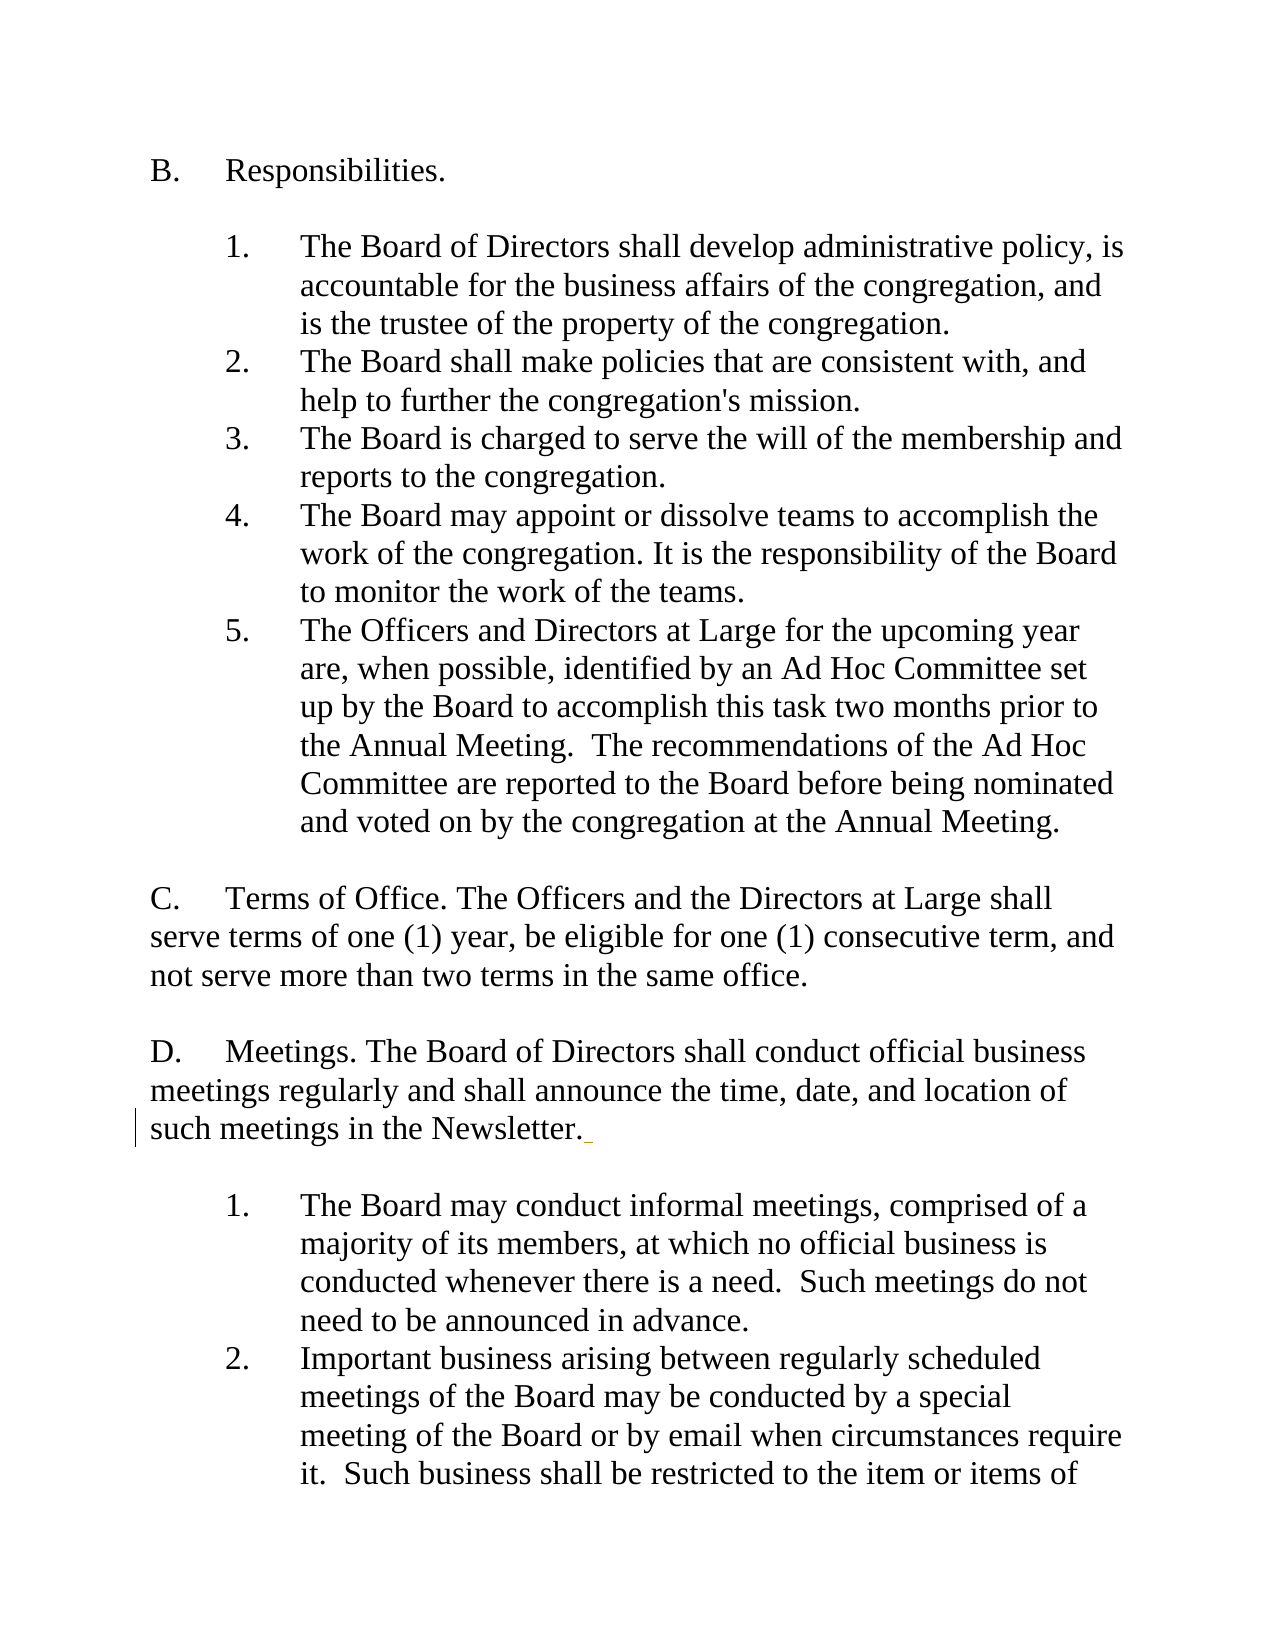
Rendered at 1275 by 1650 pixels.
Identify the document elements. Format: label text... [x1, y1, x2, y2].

text 5. The Officers and Directors at Large for the upcoming year are, when possible, identified by an Ad Hoc Committee set up by the Board to accomplish this task two months prior to the Annual Meeting. The recommendations of the Ad Hoc Committee are reported to the Board before being nominated and voted on by the congregation at the Annual Meeting. [225, 610, 1125, 840]
text 4. The Board may appoint or dissolve teams to accomplish the work of the congregation. It is the responsibility of the Board to monitor the work of the teams. [225, 495, 1125, 610]
text B. Responsibilities. [150, 150, 1125, 188]
text 3. The Board is charged to serve the will of the membership and [150, 418, 1125, 457]
text D. Meetings. The Board of Directors shall conduct official business meetings regularly and shall announce the time, date, and location of such meetings in the Newsletter. [150, 1032, 1125, 1147]
text 1. The Board of Directors shall develop administrative policy, is [150, 227, 1125, 265]
text reports to the congregation. [150, 457, 1125, 495]
text 1. The Board may conduct informal meetings, comprised of a majority of its members, at which no official business is conducted whenever there is a need. Such meetings do not need to be announced in advance. [225, 1185, 1125, 1338]
text 2. The Board shall make policies that are consistent with, and help to further the congregation's mission. [225, 342, 1125, 418]
text C. Terms of Office. The Officers and the Directors at Large shall serve terms of one (1) year, be eligible for one (1) consecutive term, and not serve more than two terms in the same office. [150, 878, 1125, 993]
text 2. Important business arising between regularly scheduled meetings of the Board may be conducted by a special meeting of the Board or by email when circumstances require it. Such business shall be restricted to the item or items of [225, 1338, 1125, 1492]
text accountable for the business affairs of the congregation, and is the trustee of the property of the congregation. [300, 265, 1125, 342]
